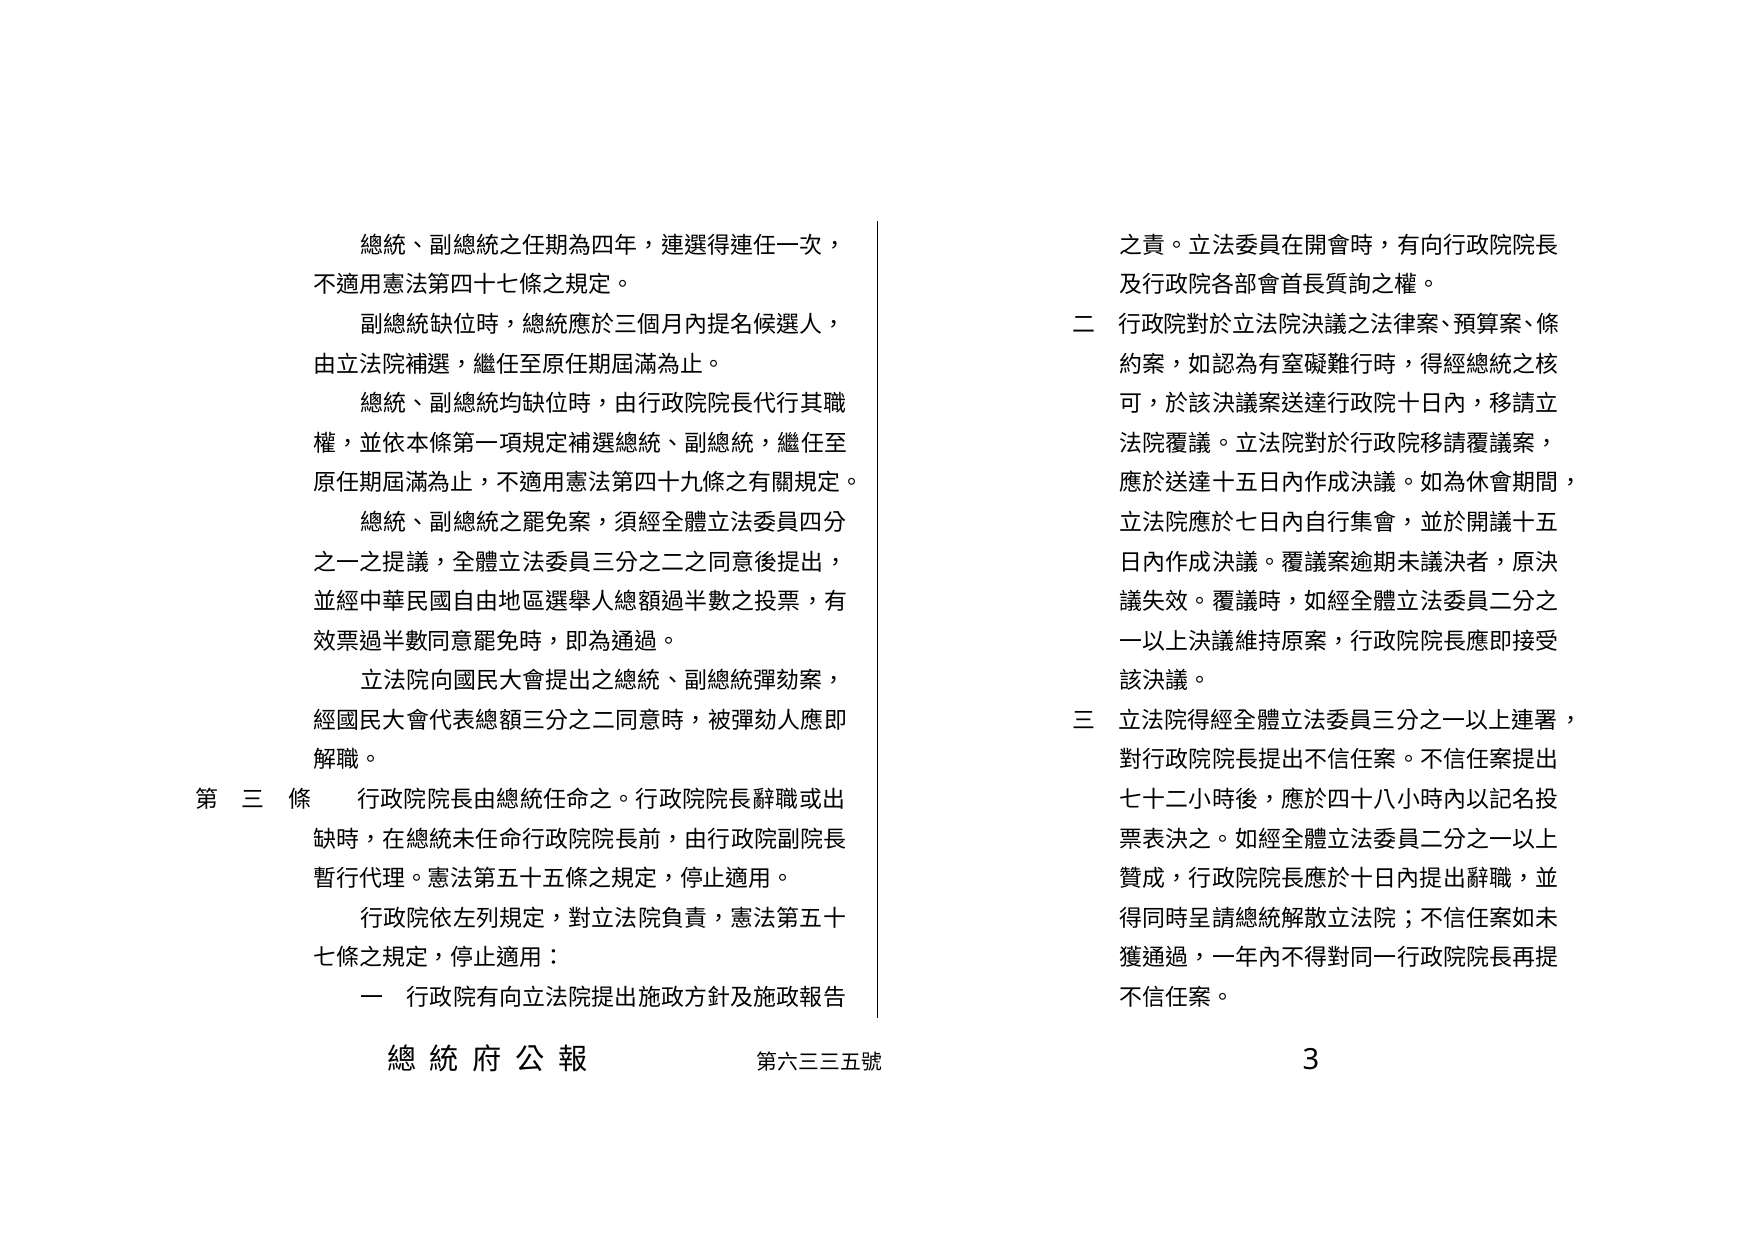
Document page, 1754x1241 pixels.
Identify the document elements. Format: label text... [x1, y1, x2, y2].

text 三 立法院得經全體立法委員三分之一以上連署，對行政院院長提出不信任案。不信任案提出七十二小時後，應於四十八小時內以記名投票表決之。如經全體立法委員二分之一以上贊成，行政院院長應於十日內提出辭職，並得同時呈請總統解散立法院；不信任案如未獲通過，一年內不得對同一行政院院長再提不信任案。 [1072, 697, 1559, 1013]
text 總統、副總統之罷免案，須經全體立法委員四分之一之提議，全體立法委員三分之二之同意後提出，並經中華民國自由地區選舉人總額過半數之投票，有效票過半數同意罷免時，即為通過。 [313, 499, 847, 657]
text 立法院向國民大會提出之總統、副總統彈劾案，經國民大會代表總額三分之二同意時，被彈劾人應即解職。 [313, 657, 847, 776]
text 總統、副總統之任期為四年，連選得連任一次，不適用憲法第四十七條之規定。 [313, 222, 847, 301]
text 總統、副總統均缺位時，由行政院院長代行其職權，並依本條第一項規定補選總統、副總統，繼任至原任期屆滿為止，不適用憲法第四十九條之有關規定。 [313, 380, 847, 499]
text 副總統缺位時，總統應於三個月內提名候選人，由立法院補選，繼任至原任期屆滿為止。 [313, 301, 847, 380]
text 二 行政院對於立法院決議之法律案、預算案、條約案，如認為有窒礙難行時，得經總統之核可，於該決議案送達行政院十日內，移請立法院覆議。立法院對於行政院移請覆議案，應於送達十五日內作成決議。如為休會期間，立法院應於七日內自行集會，並於開議十五日內作成決議。覆議案逾期未議決者，原決議失效。覆議時，如經全體立法委員二分之一以上決議維持原案，行政院院長應即接受該決議。 [1072, 301, 1559, 697]
text 第 三 條 行政院院長由總統任命之。行政院院長辭職或出缺時，在總統未任命行政院院長前，由行政院副院長暫行代理。憲法第五十五條之規定，停止適用。 [195, 776, 847, 894]
text 之責。立法委員在開會時，有向行政院院長及行政院各部會首長質詢之權。 [1072, 222, 1559, 301]
text 行政院依左列規定，對立法院負責，憲法第五十七條之規定，停止適用： [313, 894, 847, 974]
text 一 行政院有向立法院提出施政方針及施政報告 [360, 974, 847, 1013]
